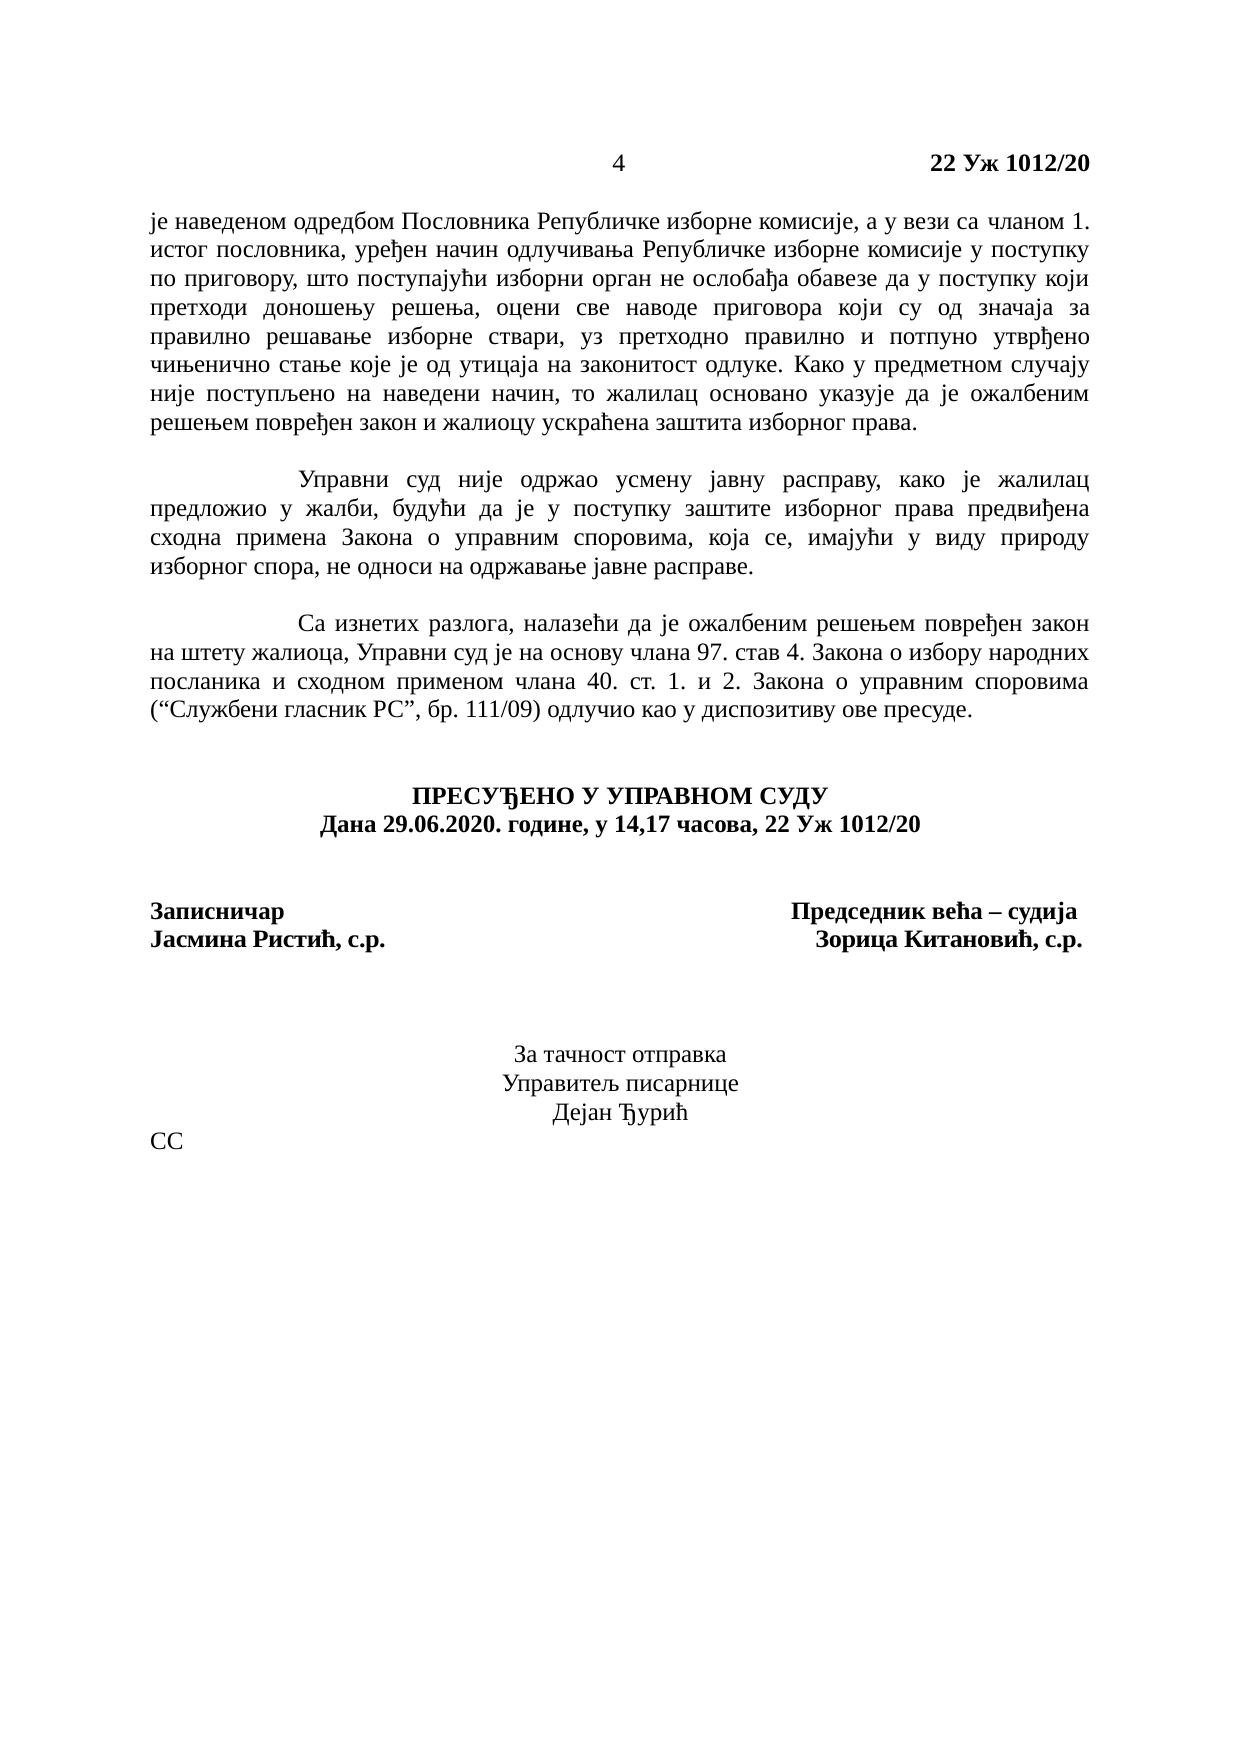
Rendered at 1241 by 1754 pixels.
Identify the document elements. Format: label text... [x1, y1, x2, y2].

text Дана 29.06.2020. године, у 14,17 часова, 22 Уж 1012/20 [150, 809, 1090, 838]
text Са изнетих разлога, налазећи да је ожалбеним решењем повређен закон на штету жалиоца, Управни суд је на основу члана 97. став 4. Закона о избору народних посланика и сходном применом члана 40. ст. 1. и 2. Закона о управним споровима (“Службени гласник РС”, бр. 111/09) одлучио као у диспозитиву ове пресуде. [150, 608, 1090, 723]
text СС [150, 1126, 1090, 1154]
text Јасмина Ристић, с.р. Зорица Китановић, с.р. [150, 924, 1090, 953]
text Управитељ писарнице [150, 1068, 1090, 1097]
text За тачност отправка [150, 1039, 1090, 1068]
text је наведеном одредбом Пословника Републичке изборне комисије, а у вези са чланом 1. истог пословника, уређен начин одлучивања Републичке изборне комисије у поступку по приговору, што поступајући изборни орган не ослобађа обавезе да у поступку који претходи доношењу решења, оцени све наводе приговора који су од значаја за правилно решавање изборне ствари, уз претходно правилно и потпуно утврђено чињенично стање које је од утицаја на законитост одлуке. Како у предметном случају није поступљено на наведени начин, то жалилац основано указује да је ожалбеним решењем повређен закон и жалиоцу ускраћена заштита изборног права. [150, 206, 1090, 436]
text ПРЕСУЂЕНО У УПРАВНОМ СУДУ [150, 781, 1090, 809]
text Дејан Ђурић [150, 1097, 1090, 1126]
text Записничар Председник већа – судија [150, 896, 1090, 924]
text Управни суд није одржао усмену јавну расправу, како је жалилац предложио у жалби, будући да је у поступку заштите изборног права предвиђена сходна примена Закона о управним споровима, која се, имајући у виду природу изборног спора, не односи на одржавање јавне расправе. [150, 464, 1090, 579]
